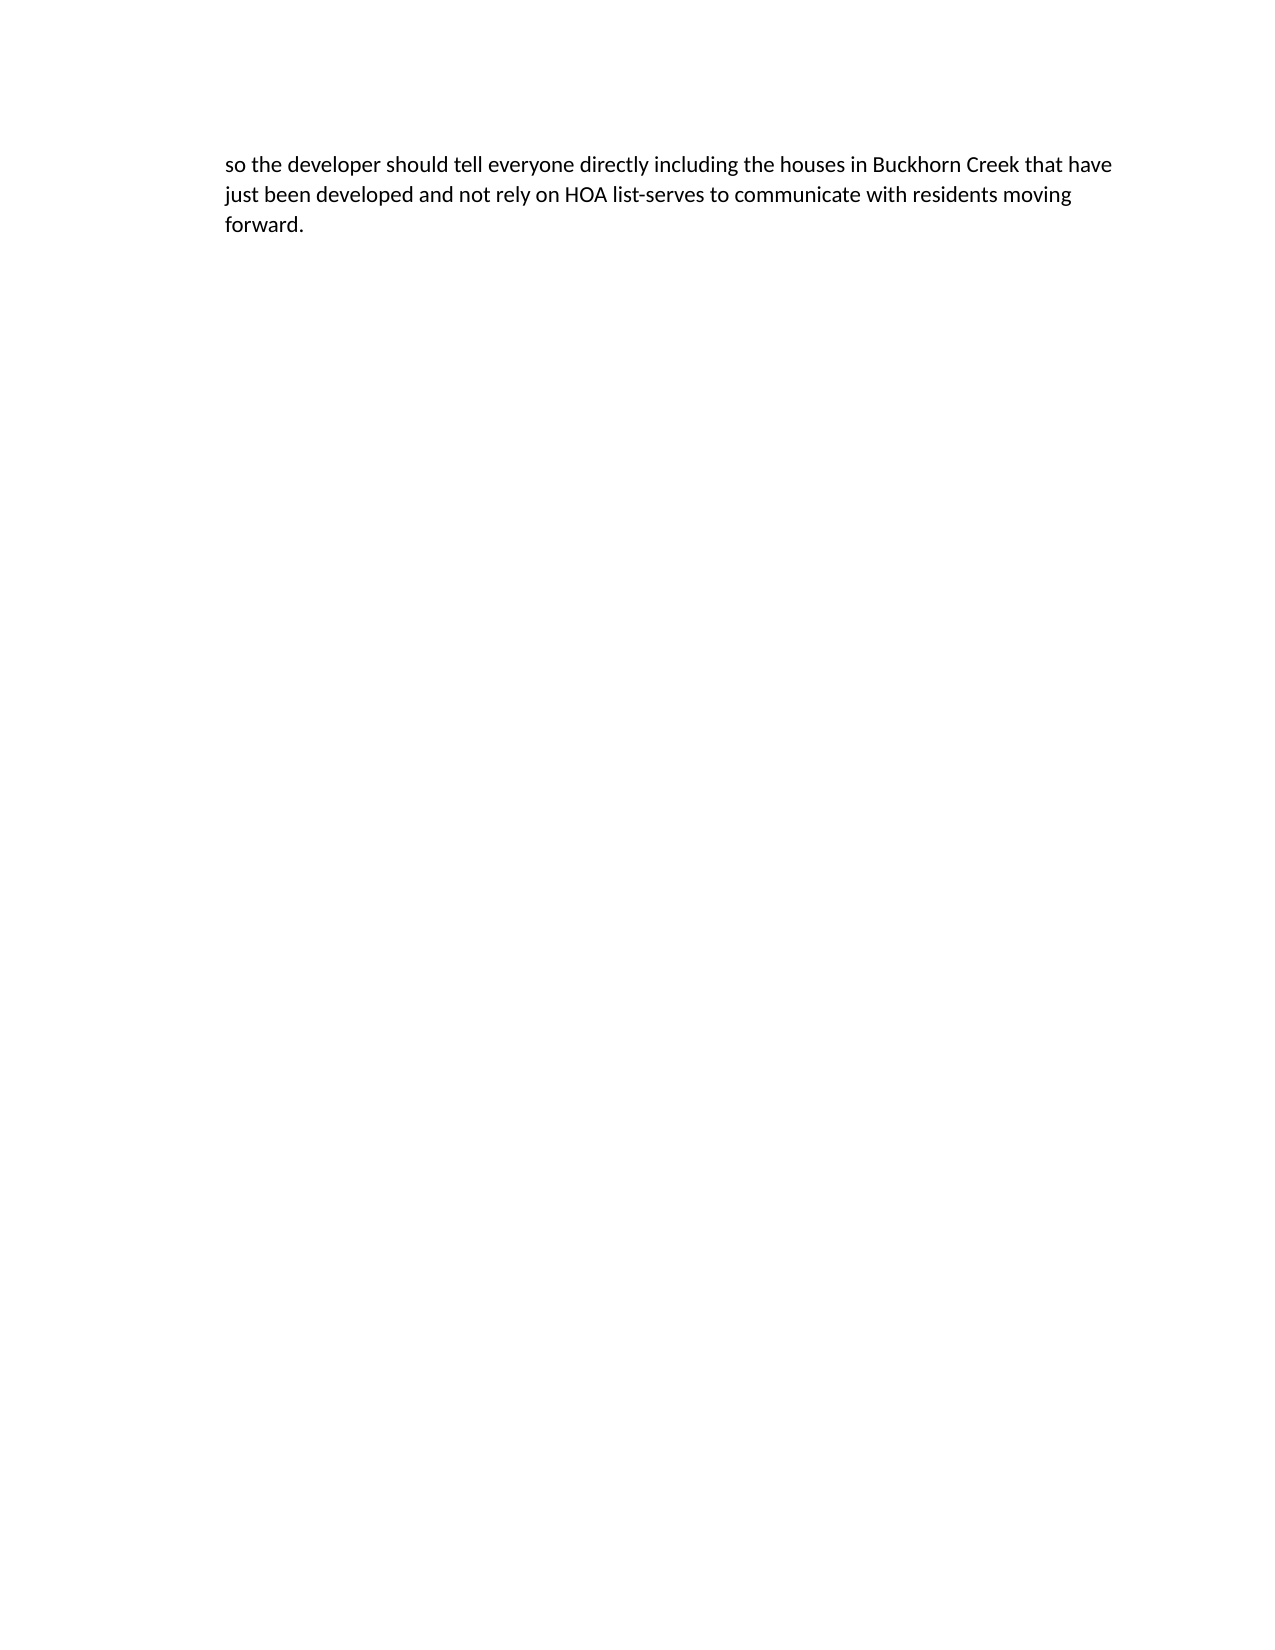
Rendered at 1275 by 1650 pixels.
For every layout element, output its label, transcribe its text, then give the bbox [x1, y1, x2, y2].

list so the developer should tell everyone directly including the houses in Buckhorn Creek that have just been developed and not rely on HOA list-serves to communicate with residents moving forward. [187, 150, 1125, 238]
